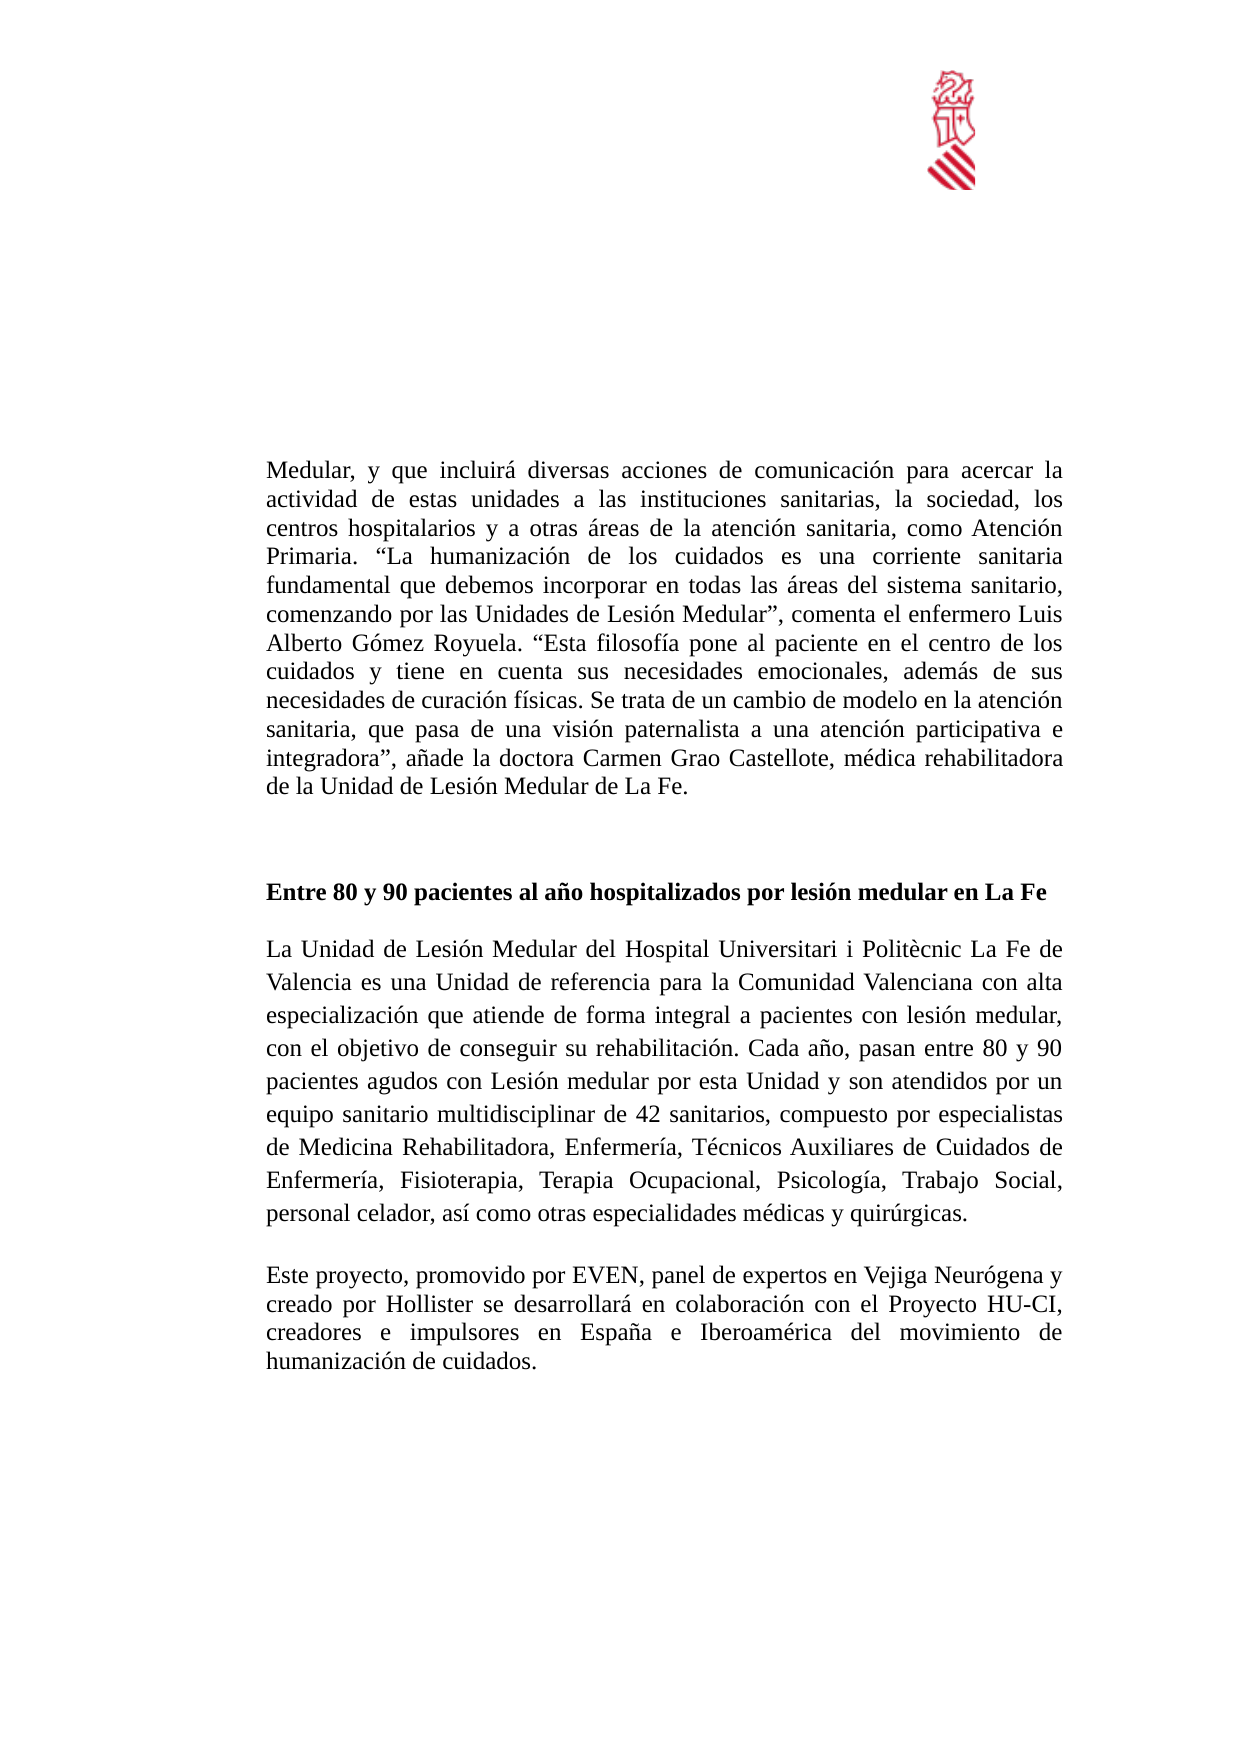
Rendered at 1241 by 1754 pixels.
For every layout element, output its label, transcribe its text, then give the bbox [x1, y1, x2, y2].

text Medular, y que incluirá diversas acciones de comunicación para acercar la actividad de estas unidades a las instituciones sanitarias, la sociedad, los centros hospitalarios y a otras áreas de la atención sanitaria, como Atención Primaria. “La humanización de los cuidados es una corriente sanitaria fundamental que debemos incorporar en todas las áreas del sistema sanitario, comenzando por las Unidades de Lesión Medular”, comenta el enfermero Luis Alberto Gómez Royuela. “Esta filosofía pone al paciente en el centro de los cuidados y tiene en cuenta sus necesidades emocionales, además de sus necesidades de curación físicas. Se trata de un cambio de modelo en la atención sanitaria, que pasa de una visión paternalista a una atención participativa e integradora”, añade la doctora Carmen Grao Castellote, médica rehabilitadora de la Unidad de Lesión Medular de La Fe. [266, 455, 1064, 800]
text La Unidad de Lesión Medular del Hospital Universitari i Politècnic La Fe de Valencia es una Unidad de referencia para la Comunidad Valenciana con alta especialización que atiende de forma integral a pacientes con lesión medular, con el objetivo de conseguir su rehabilitación. Cada año, pasan entre 80 y 90 pacientes agudos con Lesión medular por esta Unidad y son atendidos por un equipo sanitario multidisciplinar de 42 sanitarios, compuesto por especialistas de Medicina Rehabilitadora, Enfermería, Técnicos Auxiliares de Cuidados de Enfermería, Fisioterapia, Terapia Ocupacional, Psicología, Trabajo Social, personal celador, así como otras especialidades médicas y quirúrgicas. [266, 934, 1064, 1227]
text Entre 80 y 90 pacientes al año hospitalizados por lesión medular en La Fe [266, 877, 1064, 905]
text Este proyecto, promovido por EVEN, panel de expertos en Vejiga Neurógena y creado por Hollister se desarrollará en colaboración con el Proyecto HU-CI, creadores e impulsores en España e Iberoamérica del movimiento de humanización de cuidados. [266, 1260, 1064, 1375]
